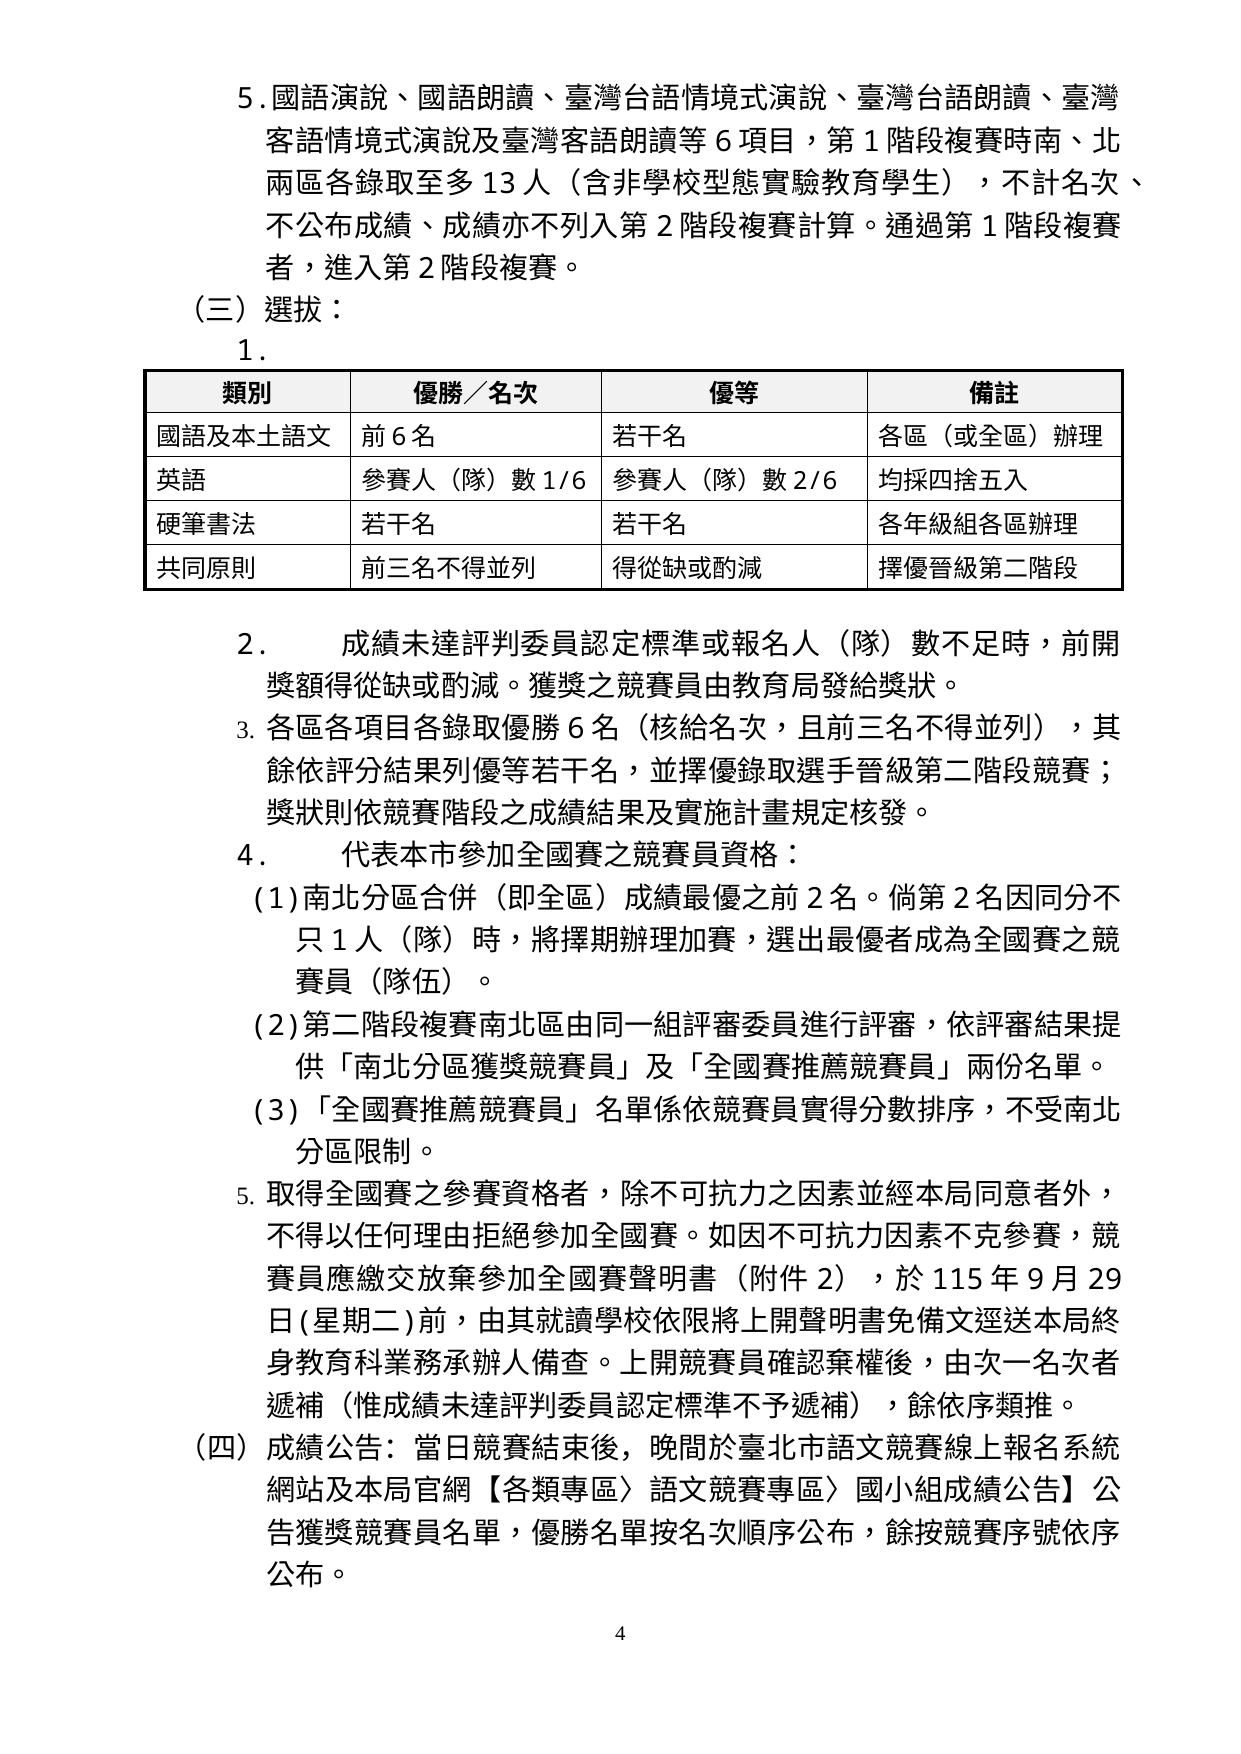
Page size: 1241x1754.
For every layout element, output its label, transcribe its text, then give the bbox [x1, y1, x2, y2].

table_cell 若干名 [602, 501, 867, 544]
text (1)南北分區合併（即全區）成績最優之前2名。倘第2名因同分不只1人（隊）時，將擇期辦理加賽，選出最優者成為全國賽之競賽員（隊伍）。 [249, 874, 1122, 1001]
list 成績未達評判委員認定標準或報名人（隊）數不足時，前開獎額得從缺或酌減。獲獎之競賽員由教育局發給獎狀。 [236, 620, 1122, 705]
list 取得全國賽之參賽資格者，除不可抗力之因素並經本局同意者外，不得以任何理由拒絕參加全國賽。如因不可抗力因素不克參賽，競賽員應繳交放棄參加全國賽聲明書（附件2），於115年9月29日(星期二)前，由其就讀學校依限將上開聲明書免備文逕送本局終身教育科業務承辦人備查。上開競賽員確認棄權後，由次一名次者遞補（惟成績未達評判委員認定標準不予遞補），餘依序類推。 [236, 1171, 1122, 1425]
table_cell 國語及本土語文 [147, 413, 350, 456]
table_cell 各區（或全區）辦理 [868, 413, 1121, 456]
table_header 優等 [602, 372, 867, 412]
table_cell 前三名不得並列 [351, 545, 601, 588]
table_cell 前6名 [351, 413, 601, 456]
table_header 類別 [147, 372, 350, 412]
table_cell 若干名 [602, 413, 867, 456]
table_cell 參賽人（隊）數1/6 [351, 457, 601, 500]
list 代表本市參加全國賽之競賽員資格： [236, 832, 1122, 874]
table_header 優勝／名次 [351, 372, 601, 412]
table_cell 英語 [147, 457, 350, 500]
table_cell 得從缺或酌減 [602, 545, 867, 588]
table_cell 硬筆書法 [147, 501, 350, 544]
table_header 備註 [868, 372, 1121, 412]
table_cell 各年級組各區辦理 [868, 501, 1121, 544]
list 各區各項目各錄取優勝6名（核給名次，且前三名不得並列），其餘依評分結果列優等若干名，並擇優錄取選手晉級第二階段競賽；獎狀則依競賽階段之成績結果及實施計畫規定核發。 [236, 705, 1122, 832]
text （三）選拔： [118, 287, 1122, 329]
table_cell 擇優晉級第二階段 [868, 545, 1121, 588]
text (3)「全國賽推薦競賽員」名單係依競賽員實得分數排序，不受南北分區限制。 [249, 1086, 1122, 1171]
text 5.國語演說、國語朗讀、臺灣台語情境式演說、臺灣台語朗讀、臺灣客語情境式演說及臺灣客語朗讀等6項目，第1階段複賽時南、北兩區各錄取至多13人（含非學校型態實驗教育學生），不計名次、不公布成績、成績亦不列入第2階段複賽計算。通過第1階段複賽者，進入第2階段複賽。 [236, 75, 1122, 287]
table_cell 共同原則 [147, 545, 350, 588]
table_cell 若干名 [351, 501, 601, 544]
table_cell 均採四捨五入 [868, 457, 1121, 500]
text （四）成績公告：當日競賽結束後，晚間於臺北市語文競賽線上報名系統網站及本局官網【各類專區〉語文競賽專區〉國小組成績公告】公告獲獎競賽員名單，優勝名單按名次順序公布，餘按競賽序號依序公布。 [178, 1425, 1122, 1594]
text (2)第二階段複賽南北區由同一組評審委員進行評審，依評審結果提供「南北分區獲獎競賽員」及「全國賽推薦競賽員」兩份名單。 [249, 1001, 1122, 1086]
table_cell 參賽人（隊）數2/6 [602, 457, 867, 500]
